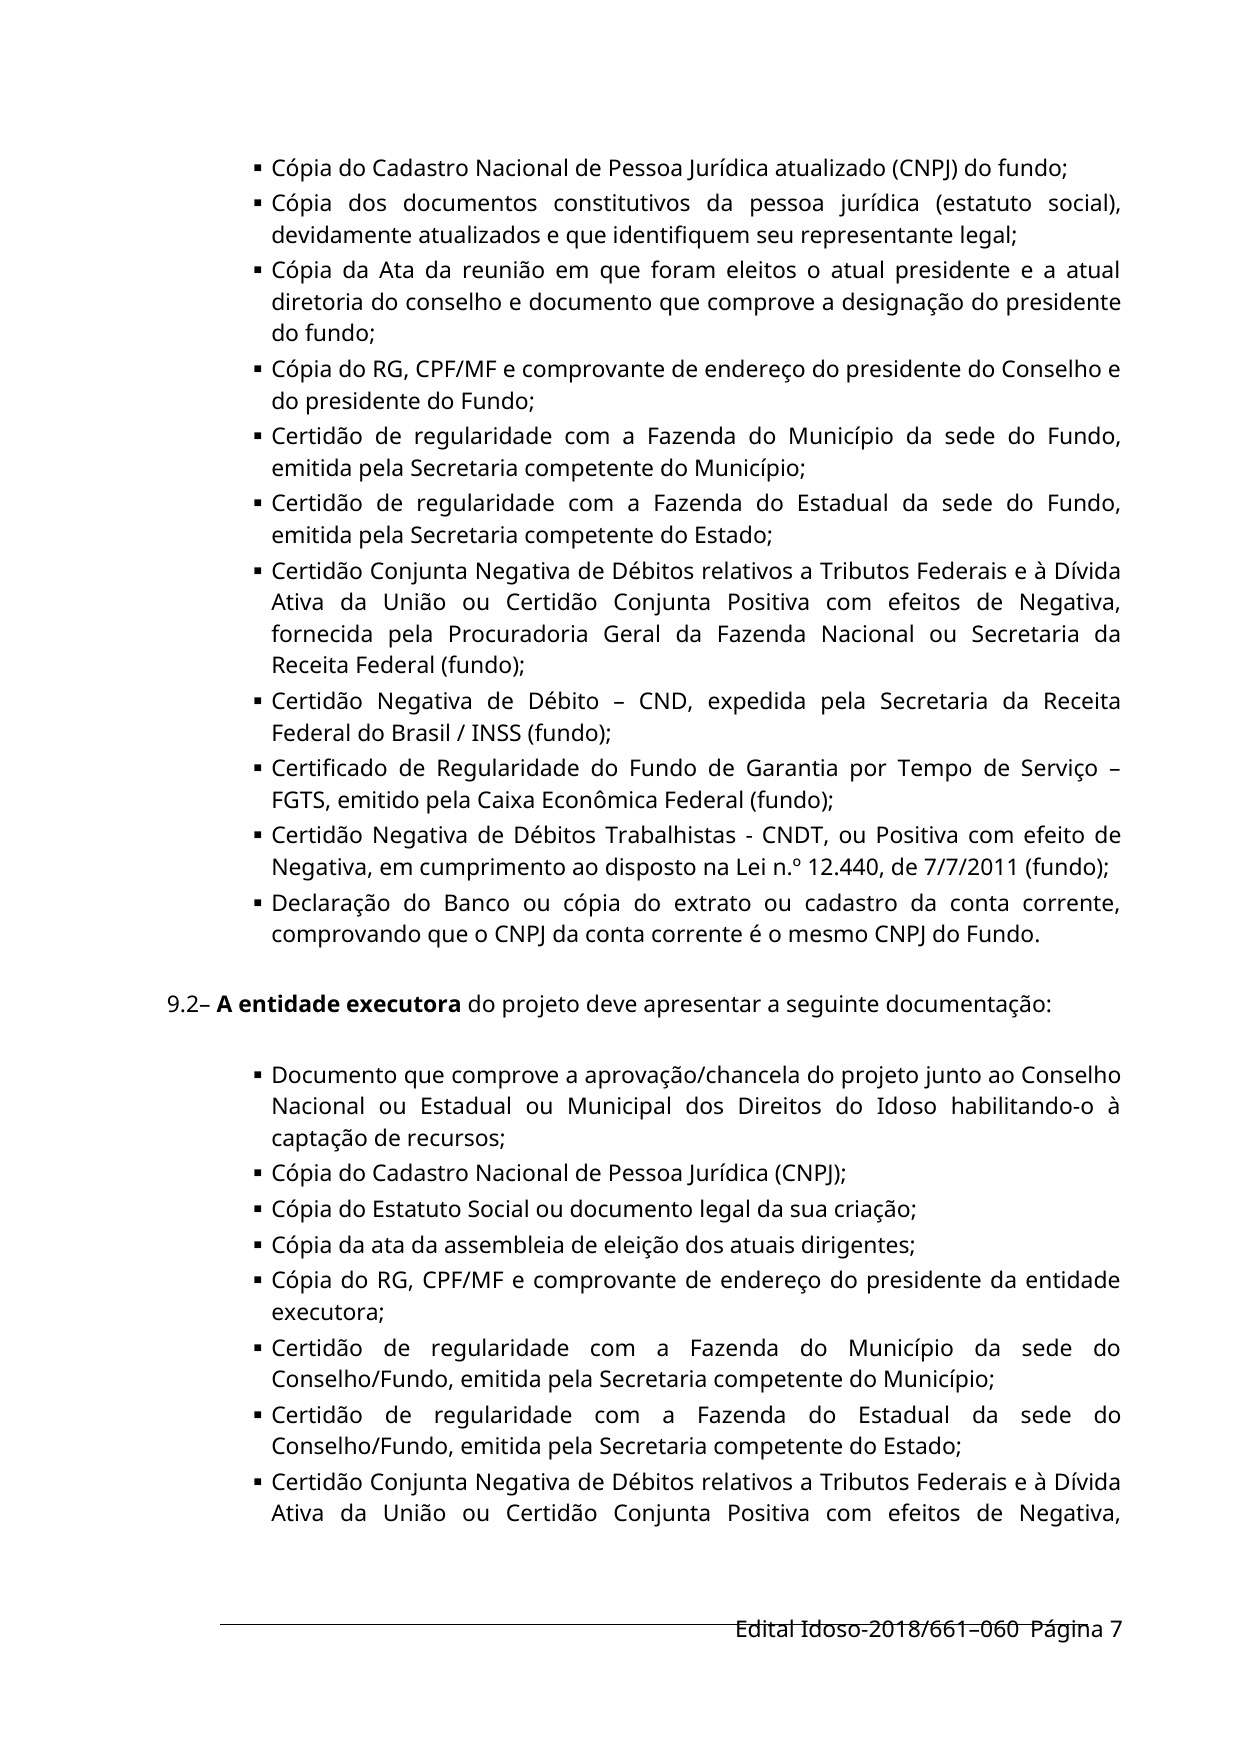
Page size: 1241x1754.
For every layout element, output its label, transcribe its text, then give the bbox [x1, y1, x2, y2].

list Cópia da Ata da reunião em que foram eleitos o atual presidente e a atual diretoria do conselho e documento que comprove a designação do presidente do fundo; [252, 254, 1122, 349]
text 9.2– A entidade executora do projeto deve apresentar a seguinte documentação: [167, 988, 1122, 1019]
list Certidão Negativa de Débitos Trabalhistas - CNDT, ou Positiva com efeito de Negativa, em cumprimento ao disposto na Lei n.º 12.440, de 7/7/2011 (fundo); [252, 819, 1122, 882]
list Certidão Negativa de Débito – CND, expedida pela Secretaria da Receita Federal do Brasil / INSS (fundo); [252, 685, 1122, 748]
list Cópia do RG, CPF/MF e comprovante de endereço do presidente do Conselho e do presidente do Fundo; [252, 353, 1122, 416]
list Cópia do Cadastro Nacional de Pessoa Jurídica atualizado (CNPJ) do fundo; [252, 151, 1122, 183]
list Certidão Conjunta Negativa de Débitos relativos a Tributos Federais e à Dívida Ativa da União ou Certidão Conjunta Positiva com efeitos de Negativa, [252, 1466, 1122, 1529]
list Cópia dos documentos constitutivos da pessoa jurídica (estatuto social), devidamente atualizados e que identifiquem seu representante legal; [252, 187, 1122, 250]
list Declaração do Banco ou cópia do extrato ou cadastro da conta corrente, comprovando que o CNPJ da conta corrente é o mesmo CNPJ do Fundo. [252, 886, 1122, 949]
list Cópia do RG, CPF/MF e comprovante de endereço do presidente da entidade executora; [252, 1264, 1122, 1327]
list Cópia do Cadastro Nacional de Pessoa Jurídica (CNPJ); [252, 1157, 1122, 1189]
list Cópia do Estatuto Social ou documento legal da sua criação; [252, 1193, 1122, 1224]
list Certidão de regularidade com a Fazenda do Estadual da sede do Conselho/Fundo, emitida pela Secretaria competente do Estado; [252, 1399, 1122, 1461]
list Certidão de regularidade com a Fazenda do Município da sede do Fundo, emitida pela Secretaria competente do Município; [252, 420, 1122, 483]
list Documento que comprove a aprovação/chancela do projeto junto ao Conselho Nacional ou Estadual ou Municipal dos Direitos do Idoso habilitando-o à captação de recursos; [252, 1059, 1122, 1153]
list Certidão de regularidade com a Fazenda do Município da sede do Conselho/Fundo, emitida pela Secretaria competente do Município; [252, 1331, 1122, 1394]
list Certidão Conjunta Negativa de Débitos relativos a Tributos Federais e à Dívida Ativa da União ou Certidão Conjunta Positiva com efeitos de Negativa, fornecida pela Procuradoria Geral da Fazenda Nacional ou Secretaria da Receita Federal (fundo); [252, 554, 1122, 681]
list Certificado de Regularidade do Fundo de Garantia por Tempo de Serviço – FGTS, emitido pela Caixa Econômica Federal (fundo); [252, 752, 1122, 815]
list Certidão de regularidade com a Fazenda do Estadual da sede do Fundo, emitida pela Secretaria competente do Estado; [252, 487, 1122, 550]
list Cópia da ata da assembleia de eleição dos atuais dirigentes; [252, 1229, 1122, 1260]
